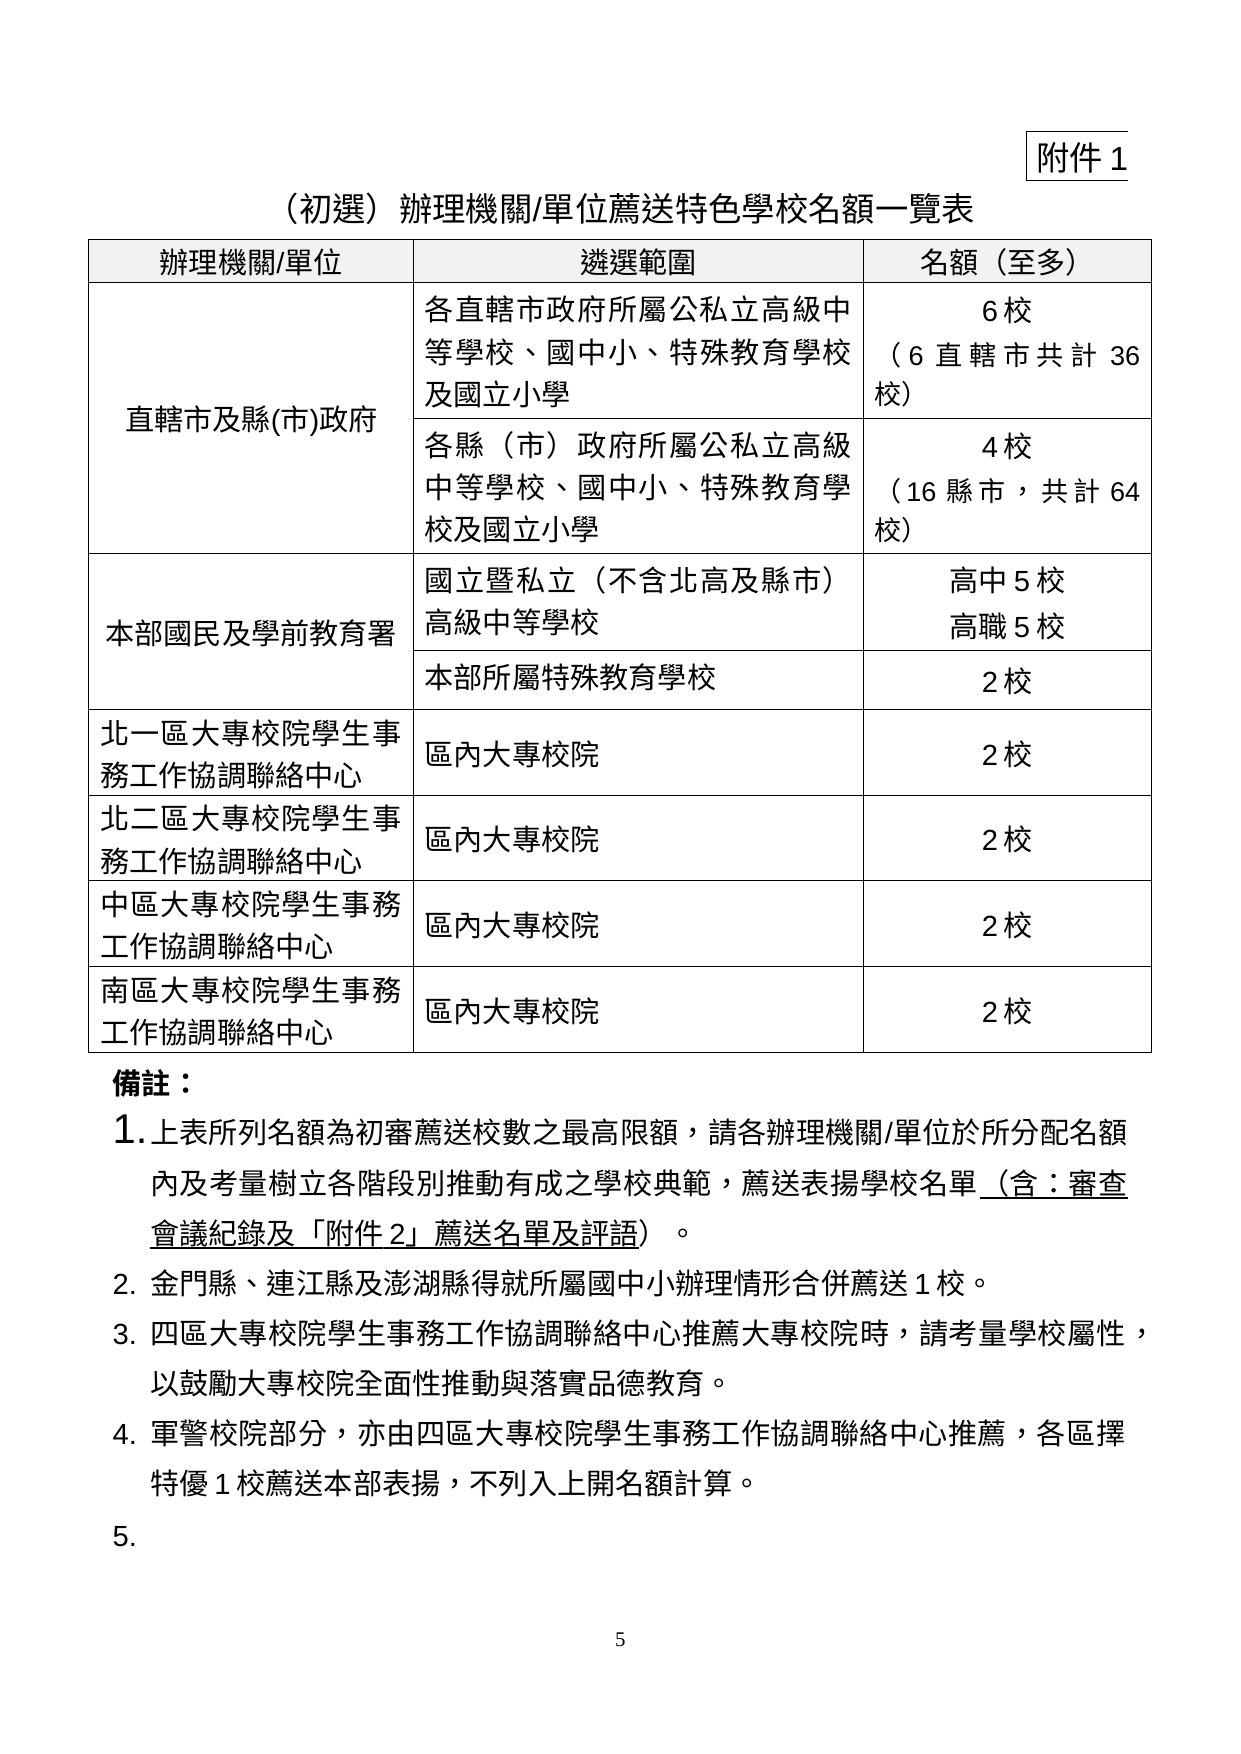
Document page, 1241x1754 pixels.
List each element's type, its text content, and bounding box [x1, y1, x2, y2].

table_cell 2校 [864, 881, 1151, 966]
table_cell 各縣（市）政府所屬公私立高級中等學校、國中小、特殊教育學校及國立小學 [414, 419, 863, 553]
table_cell 本部所屬特殊教育學校 [414, 651, 863, 709]
table_cell 北二區大專校院學生事務工作協調聯絡中心 [89, 796, 413, 880]
table_cell 區內大專校院 [414, 710, 863, 795]
table_cell 北一區大專校院學生事務工作協調聯絡中心 [89, 710, 413, 795]
table_cell 2校 [864, 796, 1151, 880]
table_cell 2校 [864, 710, 1151, 795]
table_cell 區內大專校院 [414, 881, 863, 966]
text 附件1 [1027, 132, 1128, 180]
text [112, 131, 1026, 181]
table_cell 高中5校 高職5校 [864, 554, 1151, 650]
table_cell 直轄市及縣(市)政府 [89, 283, 413, 553]
table_cell 國立暨私立（不含北高及縣市）高級中等學校 [414, 554, 863, 650]
list 軍警校院部分，亦由四區大專校院學生事務工作協調聯絡中心推薦，各區擇特優1校薦送本部表揚，不列入上開名額計算。 [112, 1403, 1128, 1503]
table_cell 本部國民及學前教育署 [89, 554, 413, 709]
table_header 辦理機關/單位 [89, 240, 413, 282]
list 上表所列名額為初審薦送校數之最高限額，請各辦理機關/單位於所分配名額內及考量樹立各階段別推動有成之學校典範，薦送表揚學校名單（含：審查會議紀錄及「附件2」薦送名單及評語）。 [112, 1103, 1128, 1253]
table_cell 4校 （16縣市，共計64校） [864, 419, 1151, 553]
list 金門縣、連江縣及澎湖縣得就所屬國中小辦理情形合併薦送1校。 [112, 1253, 1128, 1303]
table_cell 中區大專校院學生事務工作協調聯絡中心 [89, 881, 413, 966]
list 四區大專校院學生事務工作協調聯絡中心推薦大專校院時，請考量學校屬性，以鼓勵大專校院全面性推動與落實品德教育。 [112, 1303, 1128, 1403]
table_cell 2校 [864, 651, 1151, 709]
text 備註： [112, 1053, 1128, 1103]
table_cell 6校 （6直轄市共計36校） [864, 283, 1151, 417]
table_cell 2校 [864, 967, 1151, 1052]
text （初選）辦理機關/單位薦送特色學校名額一覽表 [112, 181, 1128, 231]
table_cell 南區大專校院學生事務工作協調聯絡中心 [89, 967, 413, 1052]
table_cell 區內大專校院 [414, 967, 863, 1052]
table_header 遴選範圍 [414, 240, 863, 282]
table_header 名額（至多） [864, 240, 1151, 282]
table_cell 各直轄市政府所屬公私立高級中等學校、國中小、特殊教育學校及國立小學 [414, 283, 863, 417]
table_cell 區內大專校院 [414, 796, 863, 880]
